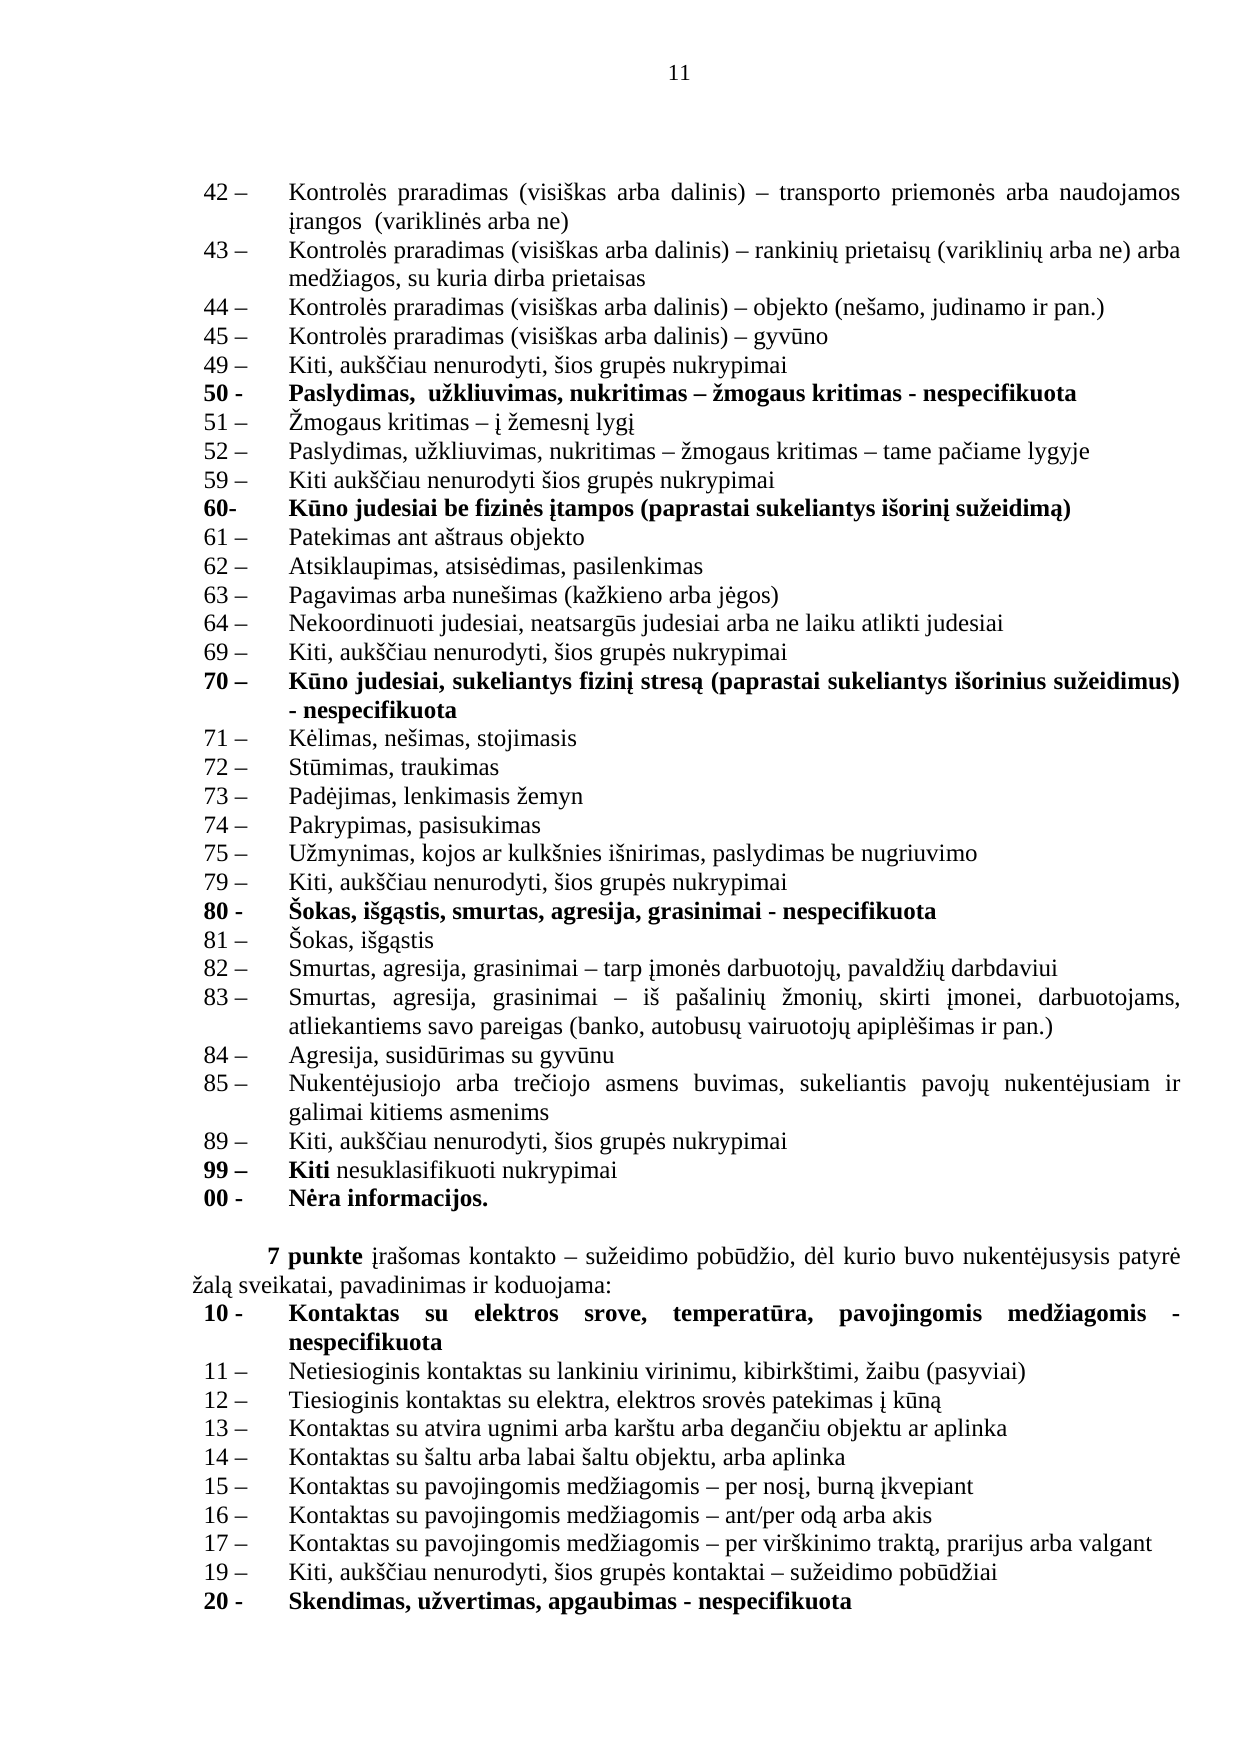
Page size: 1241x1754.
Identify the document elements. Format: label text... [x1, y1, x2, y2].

table_header Kontaktas su elektros srove, temperatūra, pavojingomis medžiagomis - nespecifikuota Netiesioginis kontaktas su lankiniu virinimu, kibirkštimi, žaibu (pasyviai) Tiesioginis kontaktas su elektra, elektros srovės patekimas į kūną Kontaktas su atvira ugnimi arba karštu arba degančiu objektu ar aplinka Kontaktas su šaltu arba labai šaltu objektu, arba aplinka Kontaktas su pavojingomis medžiagomis – per nosį, burną įkvepiant Kontaktas su pavojingomis medžiagomis – ant/per odą arba akis Kontaktas su pavojingomis medžiagomis – per virškinimo traktą, prarijus arba valgant Kiti, aukščiau nenurodyti, šios grupės kontaktai – sužeidimo pobūdžiai Skendimas, užvertimas, apgaubimas - nespecifikuota [262, 1299, 1192, 1615]
table_header 10 - 11 – 12 – 13 – 14 – 15 – 16 – 17 – 19 – 20 [177, 1299, 262, 1615]
table_header 42 – 43 – 44 – 45 – 49 – 50 - 51 – 52 – 59 – 60- 61 – 62 – 63 – 64 – 69 – 70 – 71 – 72 – 73 – 74 – 75 – 79 – 80 - 81 – 82 – 83 – 84 – 85 – 89 – 99 – 00 - [177, 177, 262, 1212]
table_header Kontrolės praradimas (visiškas arba dalinis) – transporto priemonės arba naudojamos įrangos (variklinės arba ne) Kontrolės praradimas (visiškas arba dalinis) – rankinių prietaisų (variklinių arba ne) arba medžiagos, su kuria dirba prietaisas Kontrolės praradimas (visiškas arba dalinis) – objekto (nešamo, judinamo ir pan.) Kontrolės praradimas (visiškas arba dalinis) – gyvūno Kiti, aukščiau nenurodyti, šios grupės nukrypimai Paslydimas, užkliuvimas, nukritimas – žmogaus kritimas - nespecifikuota Žmogaus kritimas – į žemesnį lygį Paslydimas, užkliuvimas, nukritimas – žmogaus kritimas – tame pačiame lygyje Kiti aukščiau nenurodyti šios grupės nukrypimai Kūno judesiai be fizinės įtampos (paprastai sukeliantys išorinį sužeidimą) Patekimas ant aštraus objekto Atsiklaupimas, atsisėdimas, pasilenkimas Pagavimas arba nunešimas (kažkieno arba jėgos) Nekoordinuoti judesiai, neatsargūs judesiai arba ne laiku atlikti judesiai Kiti, aukščiau nenurodyti, šios grupės nukrypimai Kūno judesiai, sukeliantys fizinį stresą (paprastai sukeliantys išorinius sužeidimus) - nespecifikuota Kėlimas, nešimas, stojimasis Stūmimas, traukimas Padėjimas, lenkimasis žemyn Pakrypimas, pasisukimas Užmynimas, kojos ar kulkšnies išnirimas, paslydimas be nugriuvimo Kiti, aukščiau nenurodyti, šios grupės nukrypimai Šokas, išgąstis, smurtas, agresija, grasinimai - nespecifikuota Šokas, išgąstis Smurtas, agresija, grasinimai – tarp įmonės darbuotojų, pavaldžių darbdaviui Smurtas, agresija, grasinimai – iš pašalinių žmonių, skirti įmonei, darbuotojams, atliekantiems savo pareigas (banko, autobusų vairuotojų apiplėšimas ir pan.) Agresija, susidūrimas su gyvūnu Nukentėjusiojo arba trečiojo asmens buvimas, sukeliantis pavojų nukentėjusiam ir galimai kitiems asmenims Kiti, aukščiau nenurodyti, šios grupės nukrypimai Kiti nesuklasifikuoti nukrypimai Nėra informacijos. [262, 177, 1192, 1212]
text 7 punkte įrašomas kontakto – sužeidimo pobūdžio, dėl kurio buvo nukentėjusysis patyrė žalą sveikatai, pavadinimas ir koduojama: [192, 1241, 1181, 1298]
